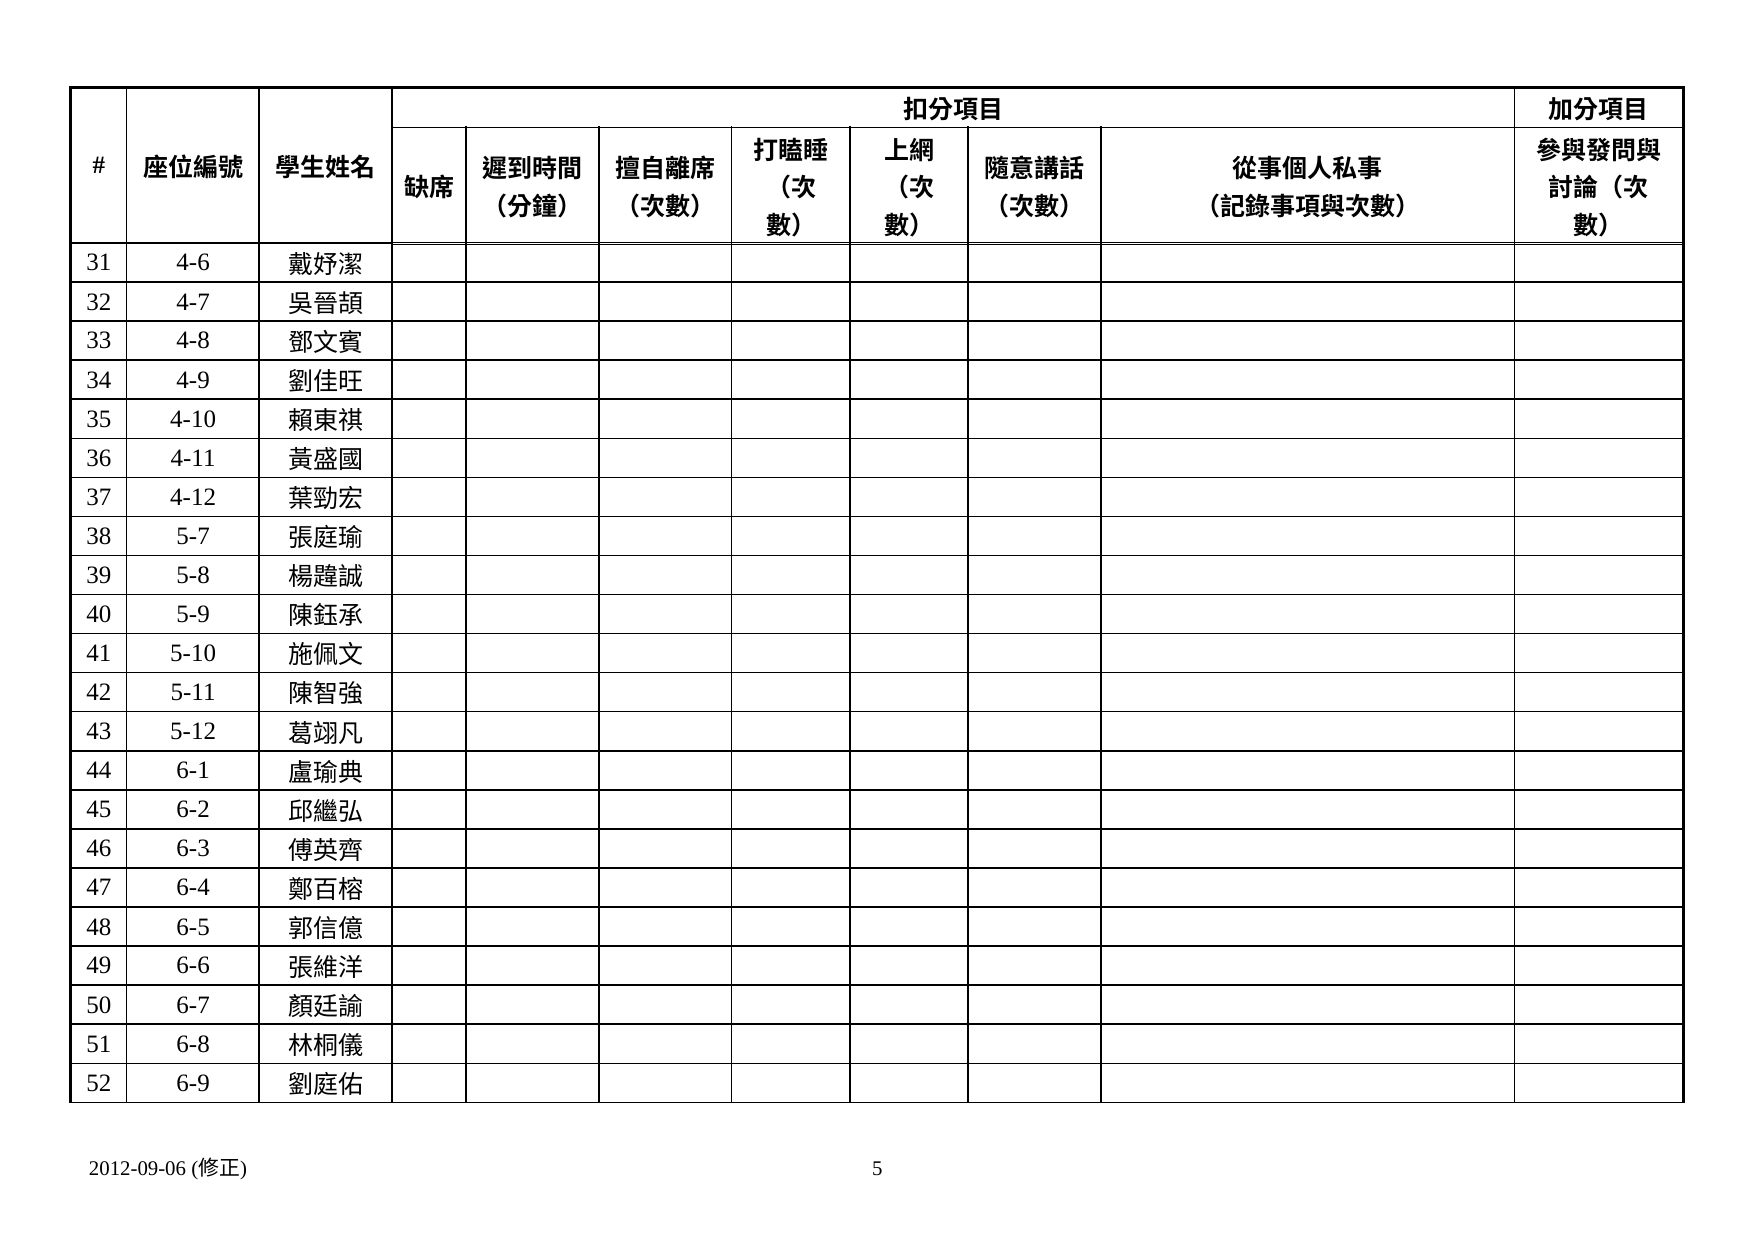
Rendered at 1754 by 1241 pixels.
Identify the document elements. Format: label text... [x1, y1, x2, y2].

table_cell [851, 517, 967, 554]
table_cell [851, 752, 967, 789]
table_cell [1515, 517, 1682, 554]
table_cell [732, 712, 849, 750]
table_cell [1102, 908, 1514, 945]
table_cell [467, 947, 598, 984]
table_cell 6-2 [127, 791, 258, 828]
table_cell 6-6 [127, 947, 258, 984]
table_cell [969, 947, 1100, 984]
table_cell [851, 245, 967, 281]
table_cell [1515, 478, 1682, 516]
table_cell 6-4 [127, 869, 258, 906]
table_cell [393, 634, 465, 672]
table_cell 傅英齊 [260, 830, 391, 867]
table_cell [467, 283, 598, 320]
table_cell 38 [72, 517, 126, 554]
table_cell [851, 986, 967, 1023]
table_header 學生姓名 [260, 89, 391, 242]
table_cell [851, 439, 967, 476]
table_header 座位編號 [127, 89, 258, 242]
table_cell [393, 595, 465, 633]
table_cell [1515, 245, 1682, 281]
table_cell [969, 908, 1100, 945]
table_cell [969, 478, 1100, 516]
table_cell [969, 245, 1100, 281]
table_cell 鄧文賓 [260, 322, 391, 359]
table_cell [393, 712, 465, 750]
table_cell [1515, 986, 1682, 1023]
table_cell [1515, 673, 1682, 711]
table_cell [393, 556, 465, 594]
table_cell [1102, 322, 1514, 359]
table_cell [969, 986, 1100, 1023]
table_cell [1102, 634, 1514, 672]
table_cell [467, 361, 598, 398]
table_cell [851, 556, 967, 594]
table_cell [1102, 712, 1514, 750]
table_cell [467, 752, 598, 789]
table_cell [732, 752, 849, 789]
table_cell 5-12 [127, 712, 258, 750]
table_cell [467, 634, 598, 672]
table_cell 6-9 [127, 1064, 258, 1101]
table_cell [732, 361, 849, 398]
table_cell [467, 986, 598, 1023]
table_cell 陳鈺承 [260, 595, 391, 633]
table_cell [969, 283, 1100, 320]
table_cell [600, 322, 731, 359]
table_cell [393, 517, 465, 554]
table_cell 37 [72, 478, 126, 516]
table_cell [600, 712, 731, 750]
table_cell [851, 712, 967, 750]
table_cell 5-9 [127, 595, 258, 633]
table_cell [1515, 869, 1682, 906]
table_cell [732, 595, 849, 633]
table_cell [1515, 595, 1682, 633]
table_cell 50 [72, 986, 126, 1023]
table_cell [600, 439, 731, 476]
table_cell [1102, 986, 1514, 1023]
table_cell [393, 947, 465, 984]
table_cell [851, 1025, 967, 1062]
table_cell 黃盛國 [260, 439, 391, 476]
table_cell [393, 400, 465, 437]
table_header 扣分項目 [393, 89, 1514, 126]
table_cell [732, 517, 849, 554]
table_cell [1515, 400, 1682, 437]
table_cell [732, 1025, 849, 1062]
table_cell 40 [72, 595, 126, 633]
table_cell [467, 1025, 598, 1062]
table_cell 6-8 [127, 1025, 258, 1062]
table_cell [600, 634, 731, 672]
table_cell [732, 283, 849, 320]
table_cell [1515, 830, 1682, 867]
table_cell [1515, 634, 1682, 672]
table_cell [969, 830, 1100, 867]
table_cell [393, 869, 465, 906]
table_cell [1515, 791, 1682, 828]
table_cell [732, 556, 849, 594]
table_cell 施佩文 [260, 634, 391, 672]
table_cell [393, 908, 465, 945]
table_cell [393, 361, 465, 398]
table_cell 31 [72, 244, 126, 281]
table_cell 5-11 [127, 673, 258, 711]
table_cell [732, 439, 849, 476]
table_cell [600, 245, 731, 281]
table_cell [600, 986, 731, 1023]
table_cell [1102, 361, 1514, 398]
table_cell [600, 283, 731, 320]
table_cell [393, 1025, 465, 1062]
table_cell 張維洋 [260, 947, 391, 984]
table_cell [851, 478, 967, 516]
table_cell [732, 400, 849, 437]
table_cell [969, 791, 1100, 828]
table_cell [1102, 478, 1514, 516]
table_cell 34 [72, 361, 126, 398]
table_cell 邱繼弘 [260, 791, 391, 828]
table_cell 郭信億 [260, 908, 391, 945]
table_cell [1102, 595, 1514, 633]
table_cell 吳晉頡 [260, 283, 391, 320]
table_cell [732, 947, 849, 984]
table_cell [969, 634, 1100, 672]
table_cell [393, 791, 465, 828]
table_cell [969, 400, 1100, 437]
table_cell [467, 830, 598, 867]
table_cell 42 [72, 673, 126, 711]
table_cell [393, 245, 465, 281]
table_cell [851, 361, 967, 398]
table_cell 36 [72, 439, 126, 476]
table_cell [1515, 361, 1682, 398]
table_cell [393, 322, 465, 359]
table_cell [969, 1064, 1100, 1101]
table_cell [393, 478, 465, 516]
table_cell 4-6 [127, 244, 258, 281]
table_cell [1515, 322, 1682, 359]
table_cell [1102, 947, 1514, 984]
table_cell 鄭百榕 [260, 869, 391, 906]
table_cell [969, 322, 1100, 359]
table_cell [467, 869, 598, 906]
table_cell [851, 830, 967, 867]
table_cell [1102, 1064, 1514, 1101]
table_cell [1102, 283, 1514, 320]
table_cell [1102, 245, 1514, 281]
table_cell 35 [72, 400, 126, 437]
table_cell 張庭瑜 [260, 517, 391, 554]
table_cell [600, 595, 731, 633]
table_cell 缺席 [393, 128, 465, 242]
table_cell 6-3 [127, 830, 258, 867]
table_cell [1102, 752, 1514, 789]
table_cell 從事個人私事 （記錄事項與次數） [1102, 128, 1514, 242]
table_cell [393, 673, 465, 711]
table_cell [1102, 556, 1514, 594]
table_cell 32 [72, 283, 126, 320]
table_cell [600, 361, 731, 398]
table_cell [969, 673, 1100, 711]
table_cell 遲到時間 （分鐘） [467, 128, 598, 242]
table_cell [467, 439, 598, 476]
table_cell [1102, 830, 1514, 867]
table_cell [969, 1025, 1100, 1062]
table_cell [1515, 283, 1682, 320]
table_cell [969, 439, 1100, 476]
table_cell [600, 673, 731, 711]
table_cell 劉佳旺 [260, 361, 391, 398]
table_cell [1102, 1025, 1514, 1062]
table_cell 49 [72, 947, 126, 984]
table_cell 47 [72, 869, 126, 906]
table_cell 上網 （次數） [851, 128, 967, 242]
table_cell [467, 478, 598, 516]
table_cell [969, 361, 1100, 398]
table_cell [1515, 556, 1682, 594]
table_cell [732, 322, 849, 359]
table_cell [393, 283, 465, 320]
table_cell [969, 517, 1100, 554]
table_cell 6-5 [127, 908, 258, 945]
table_cell [600, 947, 731, 984]
table_cell 39 [72, 556, 126, 594]
table_cell 41 [72, 634, 126, 672]
table_cell [467, 673, 598, 711]
table_cell [393, 1064, 465, 1101]
table_cell 5-8 [127, 556, 258, 594]
table_cell 46 [72, 830, 126, 867]
table_cell [732, 245, 849, 281]
table_cell [467, 712, 598, 750]
table_cell [600, 830, 731, 867]
table_cell [1515, 908, 1682, 945]
table_cell [969, 752, 1100, 789]
table_cell 4-12 [127, 478, 258, 516]
table_cell [851, 322, 967, 359]
table_cell [732, 673, 849, 711]
table_cell [1515, 1025, 1682, 1062]
table_cell [467, 595, 598, 633]
table_cell [393, 830, 465, 867]
table_cell [1102, 400, 1514, 437]
table_cell [600, 556, 731, 594]
table_cell [851, 869, 967, 906]
table_cell [600, 1025, 731, 1062]
table_cell 4-10 [127, 400, 258, 437]
table_cell 48 [72, 908, 126, 945]
table_cell [600, 791, 731, 828]
table_cell [1102, 673, 1514, 711]
table_cell 戴妤潔 [260, 244, 391, 281]
table_cell 陳智強 [260, 673, 391, 711]
table_cell [600, 517, 731, 554]
table_cell [851, 595, 967, 633]
table_cell [1102, 869, 1514, 906]
table_cell [1515, 712, 1682, 750]
table_cell 5-10 [127, 634, 258, 672]
table_cell [1515, 439, 1682, 476]
table_cell [732, 478, 849, 516]
table_cell [732, 986, 849, 1023]
table_header 加分項目 [1515, 89, 1682, 126]
table_cell [851, 283, 967, 320]
table_cell [467, 1064, 598, 1101]
table_cell 打瞌睡 （次數） [732, 128, 849, 242]
table_cell 參與發問與討論（次數） [1515, 128, 1682, 242]
table_cell [851, 791, 967, 828]
table_cell [467, 245, 598, 281]
table_cell 賴東祺 [260, 400, 391, 437]
table_cell [467, 400, 598, 437]
table_cell [732, 830, 849, 867]
table_cell 4-7 [127, 283, 258, 320]
table_cell [732, 791, 849, 828]
table_cell 4-11 [127, 439, 258, 476]
table_cell 擅自離席 （次數） [600, 128, 731, 242]
table_cell [393, 439, 465, 476]
table_cell 51 [72, 1025, 126, 1062]
table_cell [467, 791, 598, 828]
table_cell [851, 1064, 967, 1101]
table_cell [600, 400, 731, 437]
table_cell 顏廷諭 [260, 986, 391, 1023]
table_cell 楊韙誠 [260, 556, 391, 594]
table_cell [1515, 947, 1682, 984]
table_cell 44 [72, 752, 126, 789]
table_cell [851, 947, 967, 984]
table_cell [732, 634, 849, 672]
table_cell [851, 634, 967, 672]
table_cell [969, 712, 1100, 750]
table_cell [600, 869, 731, 906]
table_cell [969, 869, 1100, 906]
table_cell [600, 752, 731, 789]
table_cell [1102, 517, 1514, 554]
table_cell 劉庭佑 [260, 1064, 391, 1101]
table_cell 33 [72, 322, 126, 359]
table_cell [467, 322, 598, 359]
table_cell 43 [72, 712, 126, 750]
table_cell 4-8 [127, 322, 258, 359]
table_cell [600, 478, 731, 516]
table_cell [1102, 791, 1514, 828]
table_cell [467, 908, 598, 945]
table_cell 葛翊凡 [260, 712, 391, 750]
table_cell 6-7 [127, 986, 258, 1023]
table_cell [732, 1064, 849, 1101]
table_cell 隨意講話 （次數） [969, 128, 1100, 242]
table_cell [393, 752, 465, 789]
table_cell 5-7 [127, 517, 258, 554]
table_cell 林桐儀 [260, 1025, 391, 1062]
table_cell [467, 517, 598, 554]
table_cell 6-1 [127, 752, 258, 789]
table_cell [1102, 439, 1514, 476]
table_cell 52 [72, 1064, 126, 1101]
table_cell [732, 908, 849, 945]
table_cell [851, 673, 967, 711]
table_cell 盧瑜典 [260, 752, 391, 789]
table_cell [393, 986, 465, 1023]
table_cell [600, 908, 731, 945]
table_cell [969, 556, 1100, 594]
table_header # [72, 89, 126, 242]
table_cell [851, 908, 967, 945]
table_cell [1515, 1064, 1682, 1101]
table_cell 45 [72, 791, 126, 828]
table_cell 4-9 [127, 361, 258, 398]
table_cell [467, 556, 598, 594]
table_cell [851, 400, 967, 437]
table_cell [969, 595, 1100, 633]
table_cell [732, 869, 849, 906]
table_cell [600, 1064, 731, 1101]
table_cell 葉勁宏 [260, 478, 391, 516]
table_cell [1515, 752, 1682, 789]
